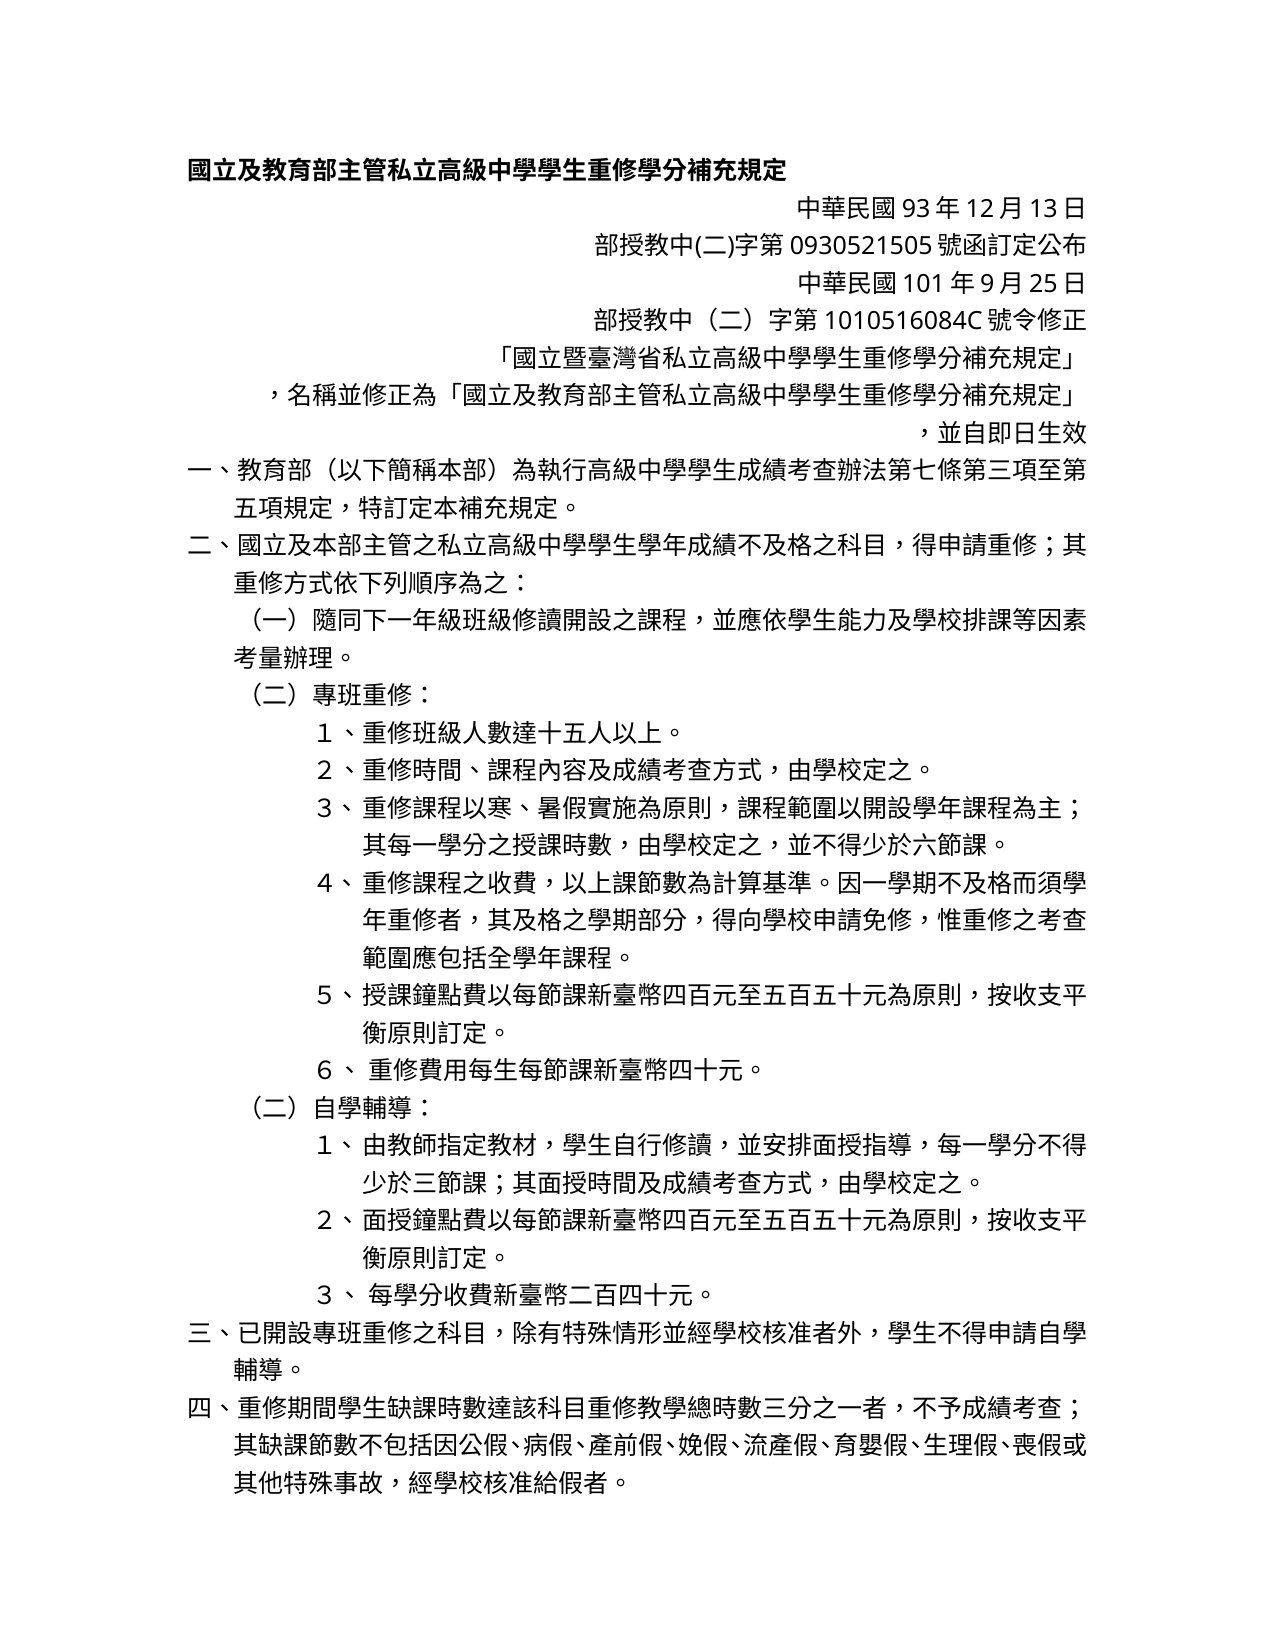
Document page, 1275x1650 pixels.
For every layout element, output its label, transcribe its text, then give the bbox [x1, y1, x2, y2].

text ４、 重修課程之收費，以上課節數為計算基準。因一學期不及格而須學年重修者，其及格之學期部分，得向學校申請免修，惟重修之考查範圍應包括全學年課程。 [187, 862, 1087, 975]
text 部授教中（二）字第1010516084C號令修正 [187, 300, 1087, 337]
text ２、重修時間、課程內容及成績考查方式，由學校定之。 [187, 750, 1087, 787]
text ３、 每學分收費新臺幣二百四十元。 [187, 1275, 1087, 1312]
text ，名稱並修正為「國立及教育部主管私立高級中學學生重修學分補充規定」 [187, 375, 1087, 412]
text １、重修班級人數達十五人以上。 [187, 712, 1087, 750]
text （二）自學輔導： [187, 1087, 1087, 1125]
text （二）專班重修： [187, 675, 1087, 712]
text ，並自即日生效 [187, 412, 1087, 450]
text （一）隨同下一年級班級修讀開設之課程，並應依學生能力及學校排課等因素考量辦理。 [187, 600, 1087, 675]
text 一、教育部（以下簡稱本部）為執行高級中學學生成績考查辦法第七條第三項至第五項規定，特訂定本補充規定。 [187, 450, 1087, 525]
text １、 由教師指定教材，學生自行修讀，並安排面授指導，每一學分不得少於三節課；其面授時間及成績考查方式，由學校定之。 [187, 1125, 1087, 1200]
text 中華民國101年9月25日 [187, 262, 1087, 300]
text 中華民國93年12月13日 [187, 187, 1087, 225]
text ２、 面授鐘點費以每節課新臺幣四百元至五百五十元為原則，按收支平衡原則訂定。 [187, 1200, 1087, 1275]
text 三、已開設專班重修之科目，除有特殊情形並經學校核准者外，學生不得申請自學輔導。 [187, 1312, 1087, 1387]
text ５、 授課鐘點費以每節課新臺幣四百元至五百五十元為原則，按收支平衡原則訂定。 [187, 975, 1087, 1050]
text 部授教中(二)字第0930521505號函訂定公布 [187, 225, 1087, 262]
text 國立及教育部主管私立高級中學學生重修學分補充規定 [187, 150, 1087, 187]
text ６、 重修費用每生每節課新臺幣四十元。 [187, 1050, 1087, 1087]
text 四、重修期間學生缺課時數達該科目重修教學總時數三分之一者，不予成績考查；其缺課節數不包括因公假、病假、產前假、娩假、流產假、育嬰假、生理假、喪假或其他特殊事故，經學校核准給假者。 [187, 1387, 1087, 1500]
text 二、國立及本部主管之私立高級中學學生學年成績不及格之科目，得申請重修；其重修方式依下列順序為之： [187, 525, 1087, 600]
text ３、 重修課程以寒、暑假實施為原則，課程範圍以開設學年課程為主；其每一學分之授課時數，由學校定之，並不得少於六節課。 [187, 787, 1087, 862]
text 「國立暨臺灣省私立高級中學學生重修學分補充規定」 [187, 337, 1087, 375]
